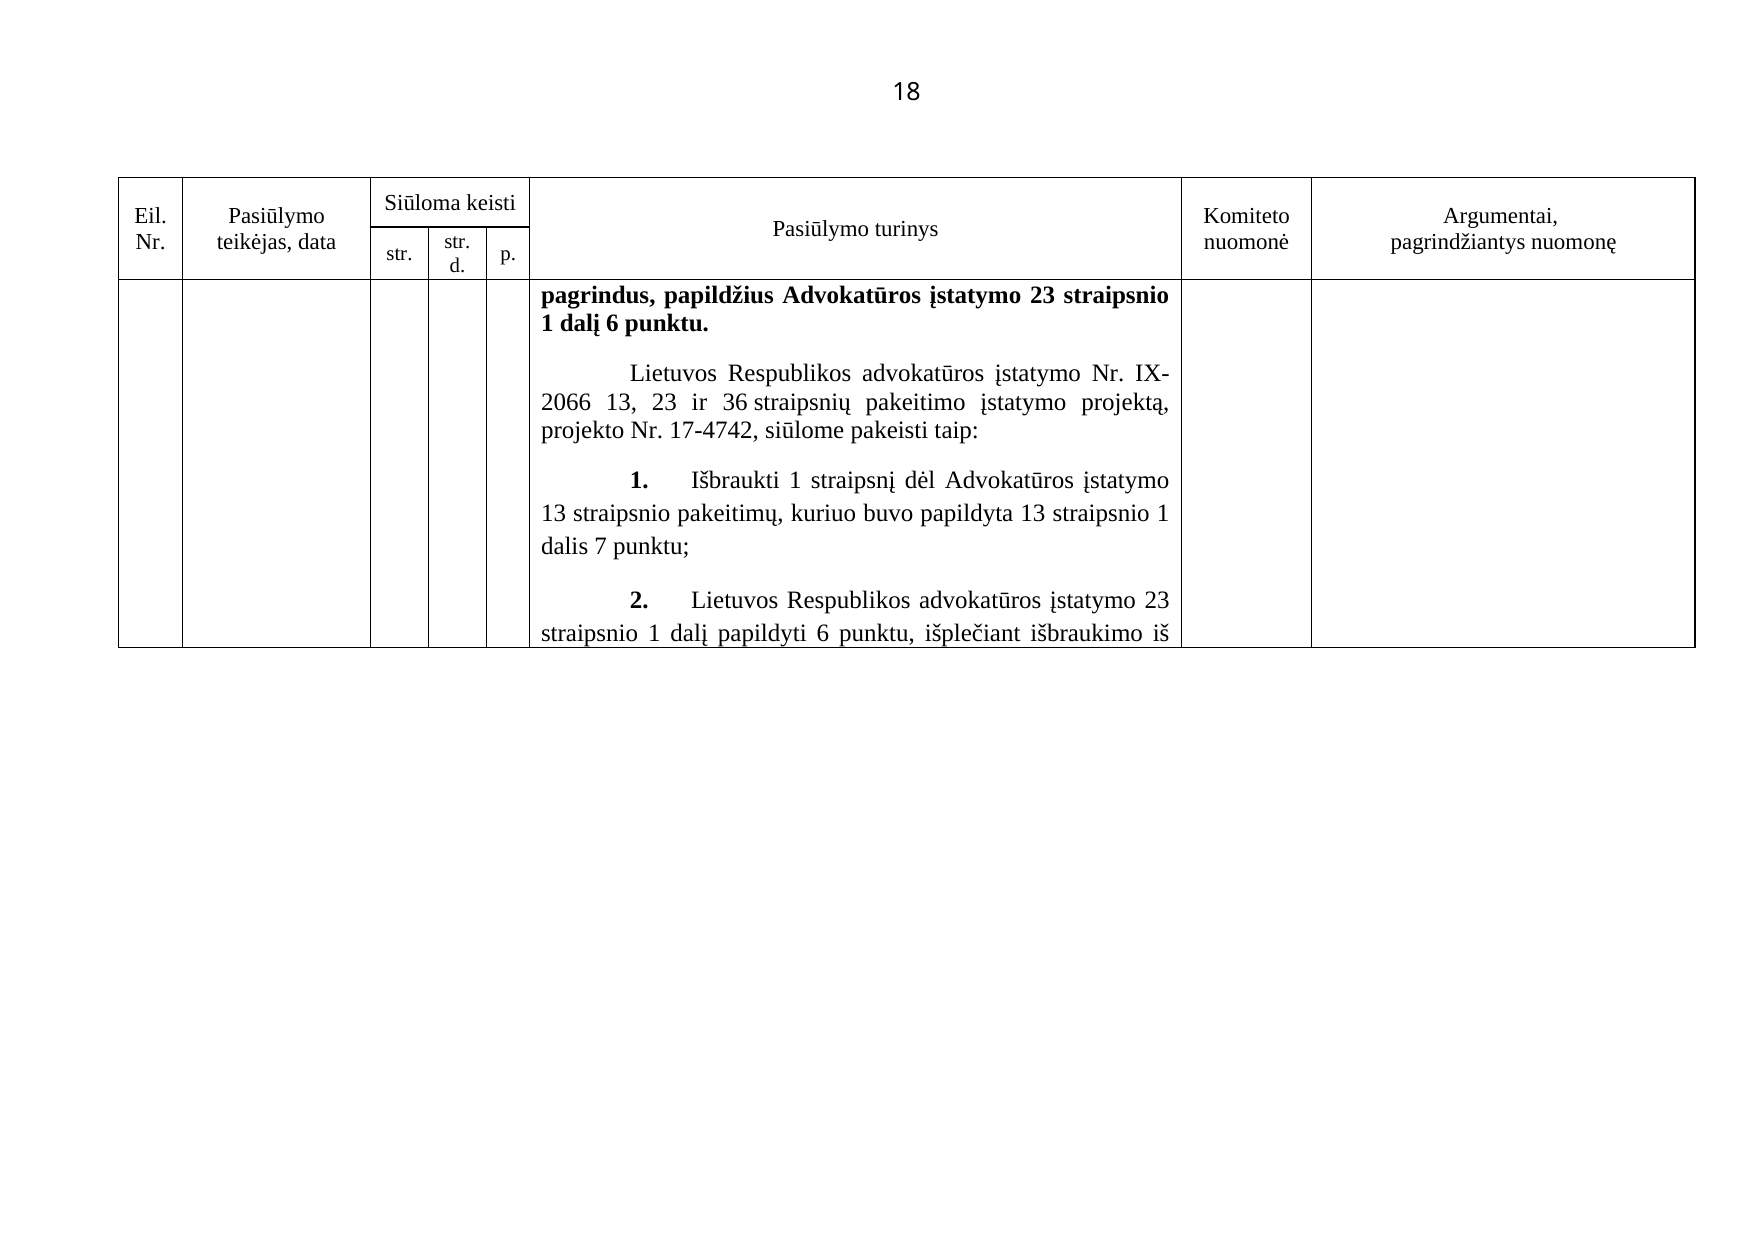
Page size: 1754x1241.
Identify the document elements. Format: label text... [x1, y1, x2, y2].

table_header Pasiūlymo teikėjas, data [183, 178, 370, 279]
table_cell pagrindus, papildžius Advokatūros įstatymo 23 straipsnio 1 dalį 6 punktu. Lietuvos Respublikos advokatūros įstatymo Nr. IX-2066 13, 23 ir 36 straipsnių pakeitimo įstatymo projektą, projekto Nr. 17-4742, siūlome pakeisti taip: 1. Išbraukti 1 straipsnį dėl Advokatūros įstatymo 13 straipsnio pakeitimų, kuriuo buvo papildyta 13 straipsnio 1 dalis 7 punktu; 2. Lietuvos Respublikos advokatūros įstatymo 23 straipsnio 1 dalį papildyti 6 punktu, išplečiant išbraukimo iš [530, 280, 1181, 647]
table_cell [487, 280, 529, 647]
table_header Siūloma keisti [371, 178, 529, 226]
table_cell [429, 280, 486, 647]
table_cell [371, 280, 428, 647]
table_cell [119, 280, 182, 647]
table_cell str. [371, 228, 428, 279]
table_cell [1182, 280, 1311, 647]
table_header Argumentai, pagrindžiantys nuomonę [1312, 178, 1694, 279]
table_header Komiteto nuomonė [1182, 178, 1311, 279]
table_cell str. d. [429, 228, 486, 279]
table_cell [1312, 280, 1694, 647]
table_header Pasiūlymo turinys [530, 178, 1181, 279]
table_header Eil. Nr. [119, 178, 182, 279]
table_cell [183, 280, 370, 647]
table_cell p. [487, 228, 529, 279]
